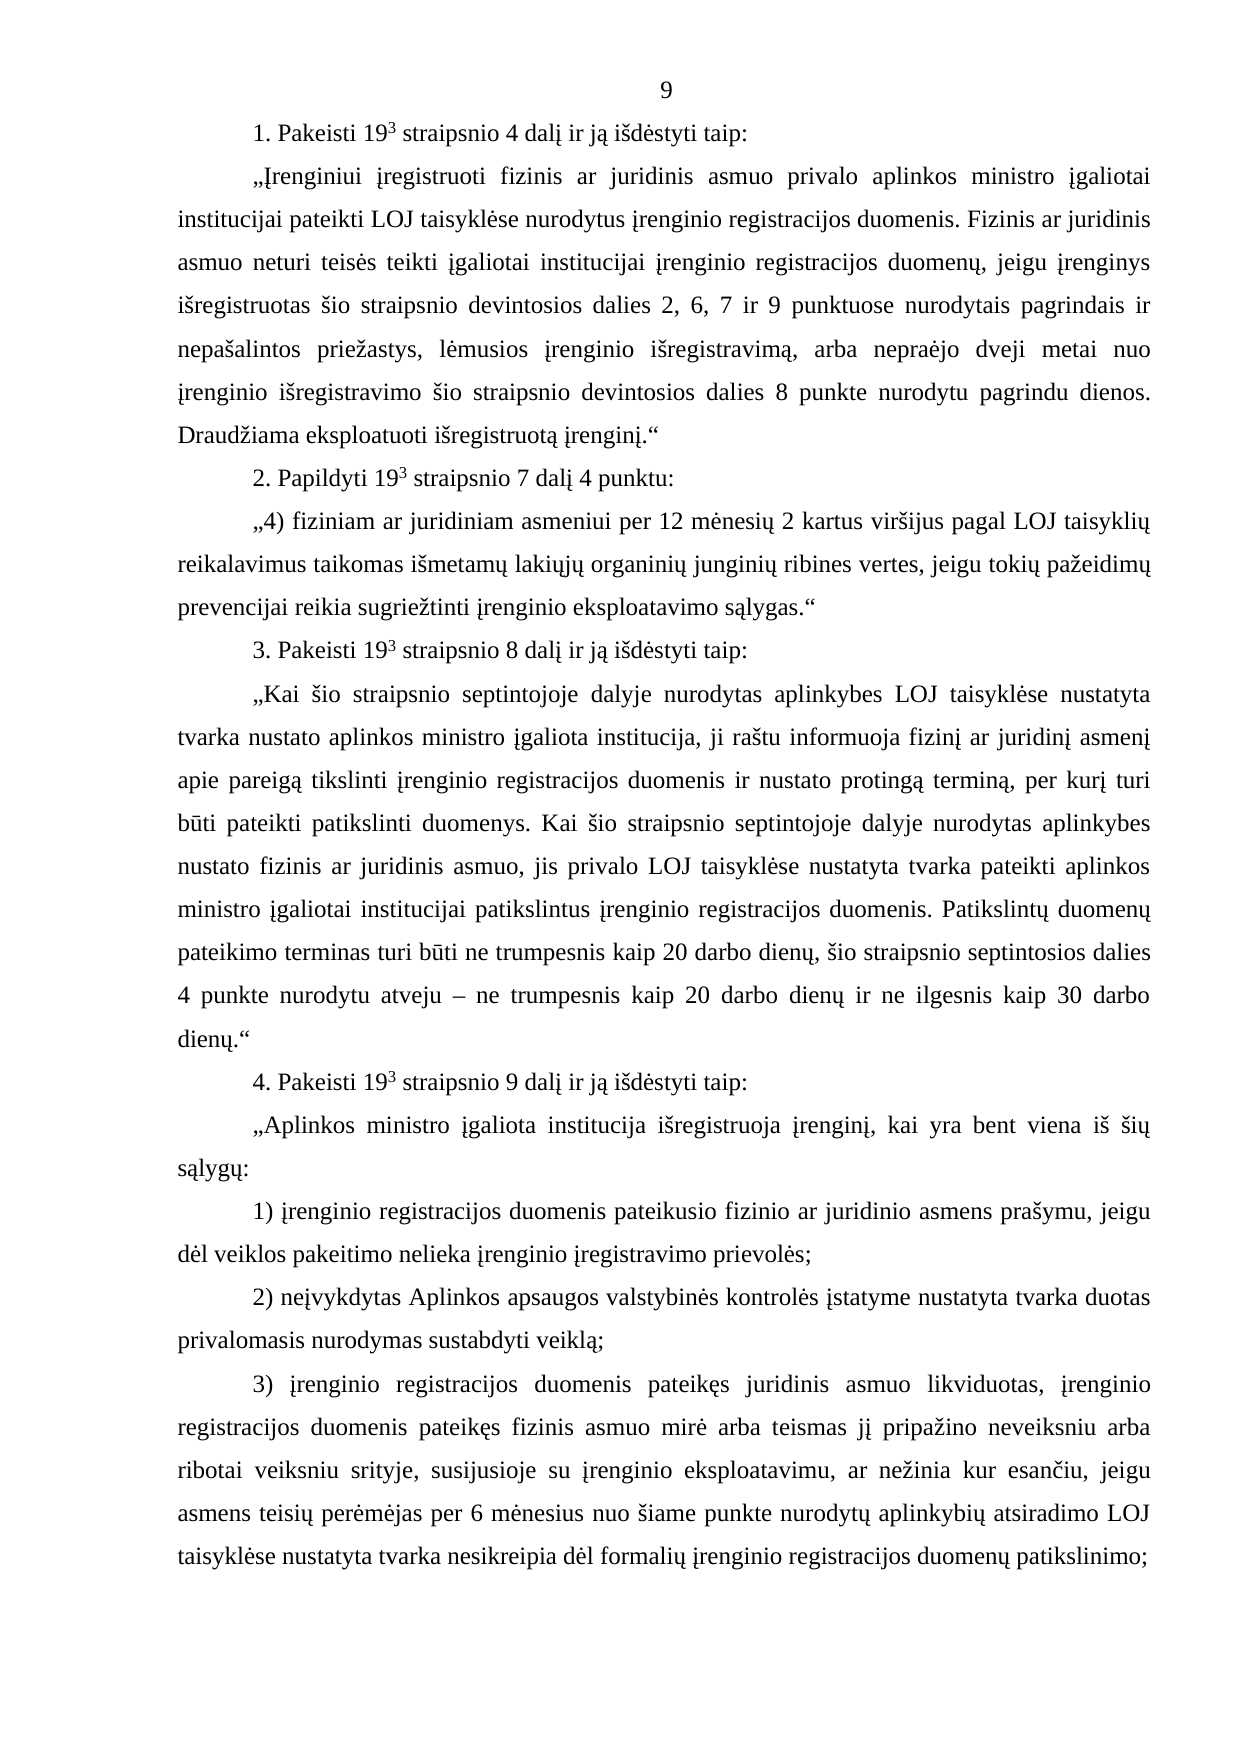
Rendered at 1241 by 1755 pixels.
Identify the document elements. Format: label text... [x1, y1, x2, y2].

text „Aplinkos ministro įgaliota institucija išregistruoja įrenginį, kai yra bent viena iš šių sąlygų: [177, 1110, 1152, 1182]
text 1. Pakeisti 193 straipsnio 4 dalį ir ją išdėstyti taip: [177, 118, 1152, 147]
text „Įrenginiui įregistruoti fizinis ar juridinis asmuo privalo aplinkos ministro įgaliotai institucijai pateikti LOJ taisyklėse nurodytus įrenginio registracijos duomenis. Fizinis ar juridinis asmuo neturi teisės teikti įgaliotai institucijai įrenginio registracijos duomenų, jeigu įrenginys išregistruotas šio straipsnio devintosios dalies 2, 6, 7 ir 9 punktuose nurodytais pagrindais ir nepašalintos priežastys, lėmusios įrenginio išregistravimą, arba nepraėjo dveji metai nuo įrenginio išregistravimo šio straipsnio devintosios dalies 8 punkte nurodytu pagrindu dienos. Draudžiama eksploatuoti išregistruotą įrenginį.“ [177, 161, 1152, 449]
text 4. Pakeisti 193 straipsnio 9 dalį ir ją išdėstyti taip: [177, 1067, 1152, 1096]
text 2) neįvykdytas Aplinkos apsaugos valstybinės kontrolės įstatyme nustatyta tvarka duotas privalomasis nurodymas sustabdyti veiklą; [177, 1282, 1152, 1354]
text 2. Papildyti 193 straipsnio 7 dalį 4 punktu: [177, 463, 1152, 492]
text „Kai šio straipsnio septintojoje dalyje nurodytas aplinkybes LOJ taisyklėse nustatyta tvarka nustato aplinkos ministro įgaliota institucija, ji raštu informuoja fizinį ar juridinį asmenį apie pareigą tikslinti įrenginio registracijos duomenis ir nustato protingą terminą, per kurį turi būti pateikti patikslinti duomenys. Kai šio straipsnio septintojoje dalyje nurodytas aplinkybes nustato fizinis ar juridinis asmuo, jis privalo LOJ taisyklėse nustatyta tvarka pateikti aplinkos ministro įgaliotai institucijai patikslintus įrenginio registracijos duomenis. Patikslintų duomenų pateikimo terminas turi būti ne trumpesnis kaip 20 darbo dienų, šio straipsnio septintosios dalies 4 punkte nurodytu atveju – ne trumpesnis kaip 20 darbo dienų ir ne ilgesnis kaip 30 darbo dienų.“ [177, 679, 1152, 1052]
text 1) įrenginio registracijos duomenis pateikusio fizinio ar juridinio asmens prašymu, jeigu dėl veiklos pakeitimo nelieka įrenginio įregistravimo prievolės; [177, 1196, 1152, 1268]
text 3. Pakeisti 193 straipsnio 8 dalį ir ją išdėstyti taip: [177, 636, 1152, 664]
text „4) fiziniam ar juridiniam asmeniui per 12 mėnesių 2 kartus viršijus pagal LOJ taisyklių reikalavimus taikomas išmetamų lakiųjų organinių junginių ribines vertes, jeigu tokių pažeidimų prevencijai reikia sugriežtinti įrenginio eksploatavimo sąlygas.“ [177, 506, 1152, 621]
text 3) įrenginio registracijos duomenis pateikęs juridinis asmuo likviduotas, įrenginio registracijos duomenis pateikęs fizinis asmuo mirė arba teismas jį pripažino neveiksniu arba ribotai veiksniu srityje, susijusioje su įrenginio eksploatavimu, ar nežinia kur esančiu, jeigu asmens teisių perėmėjas per 6 mėnesius nuo šiame punkte nurodytų aplinkybių atsiradimo LOJ taisyklėse nustatyta tvarka nesikreipia dėl formalių įrenginio registracijos duomenų patikslinimo; [177, 1369, 1152, 1570]
